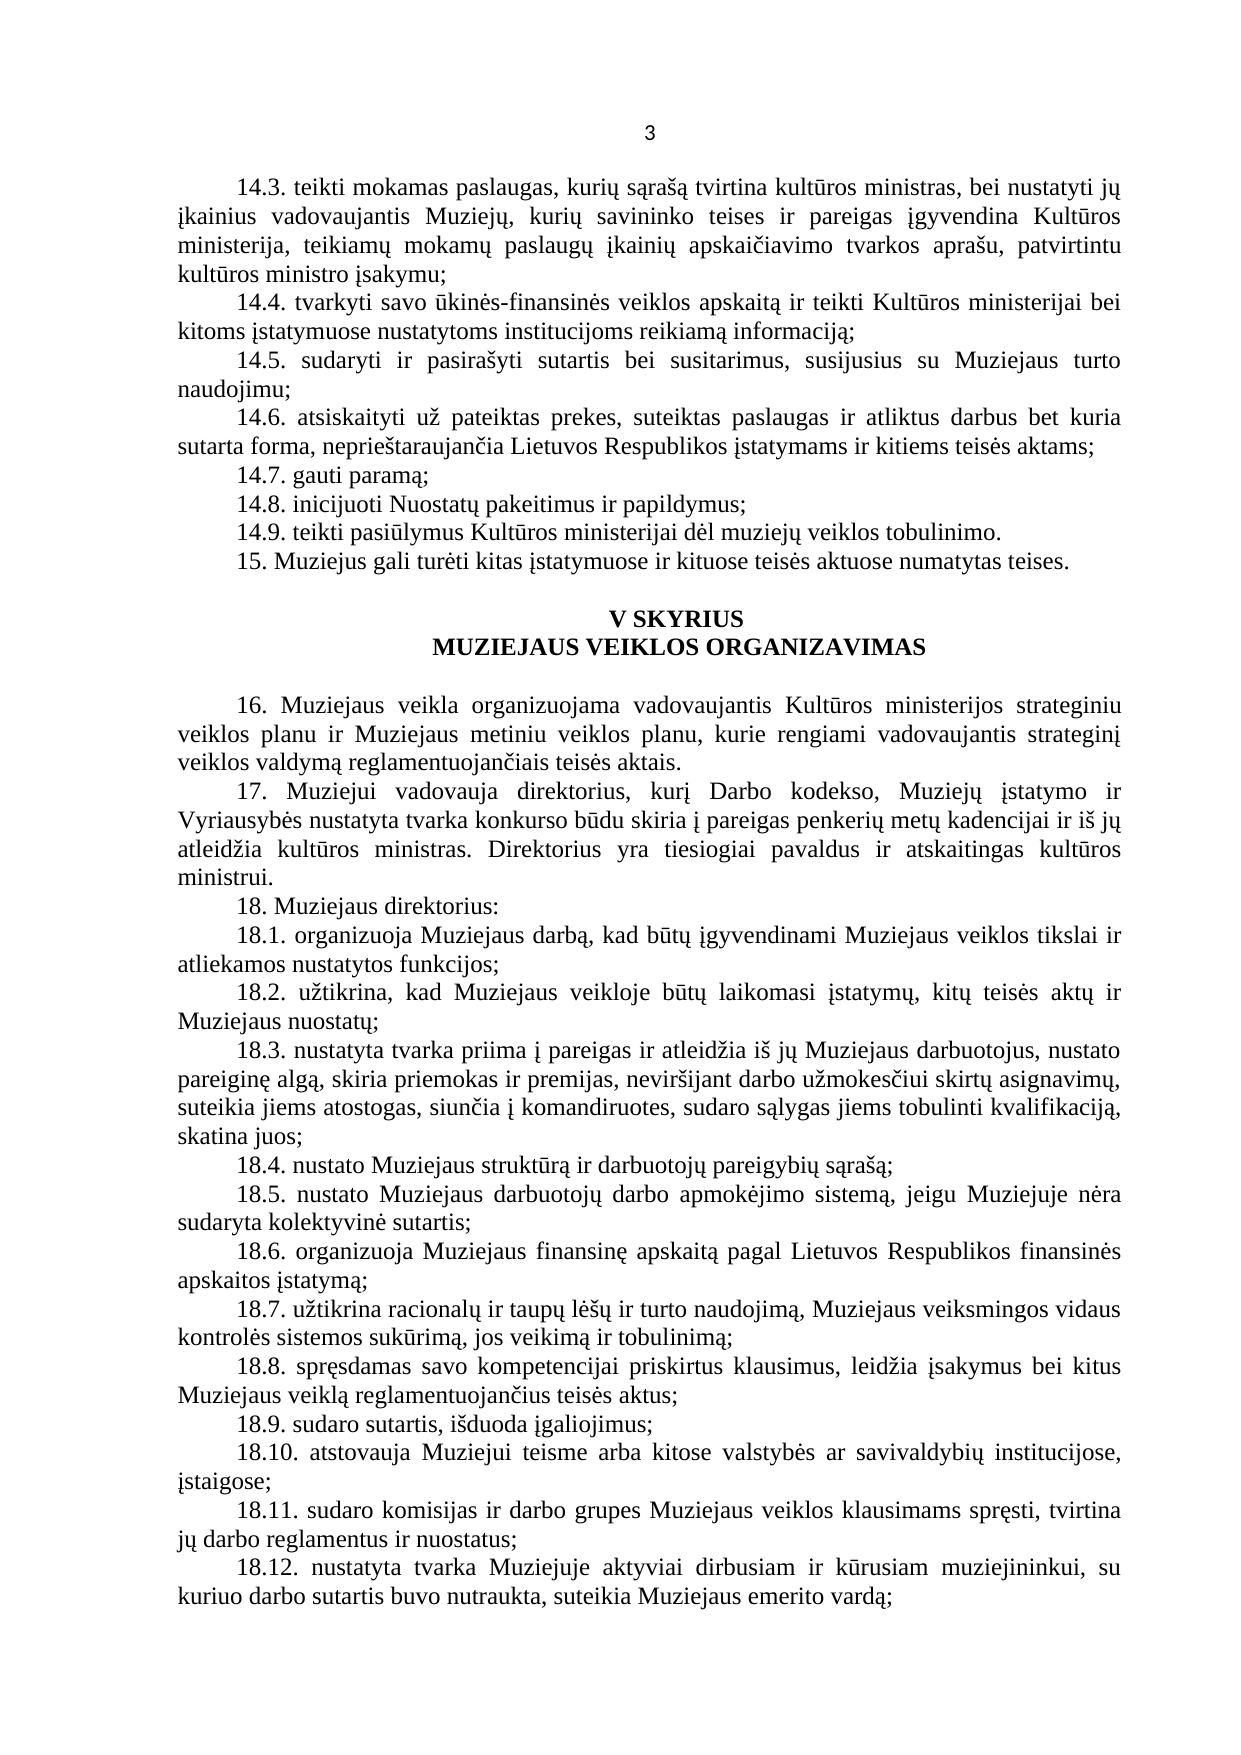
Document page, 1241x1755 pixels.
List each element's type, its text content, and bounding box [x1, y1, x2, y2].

text 14.6. atsiskaityti už pateiktas prekes, suteiktas paslaugas ir atliktus darbus bet kuria sutarta forma, neprieštaraujančia Lietuvos Respublikos įstatymams ir kitiems teisės aktams; [177, 402, 1122, 460]
text 17. Muziejui vadovauja direktorius, kurį Darbo kodekso, Muziejų įstatymo ir Vyriausybės nustatyta tvarka konkurso būdu skiria į pareigas penkerių metų kadencijai ir iš jų atleidžia kultūros ministras. Direktorius yra tiesiogiai pavaldus ir atskaitingas kultūros ministrui. [177, 776, 1122, 891]
text MUZIEJAUS VEIKLOS ORGANIZAVIMAS [177, 632, 1122, 661]
text 15. Muziejus gali turėti kitas įstatymuose ir kituose teisės aktuose numatytas teises. [177, 546, 1122, 575]
text 18.12. nustatyta tvarka Muziejuje aktyviai dirbusiam ir kūrusiam muziejininkui, su kuriuo darbo sutartis buvo nutraukta, suteikia Muziejaus emerito vardą; [177, 1552, 1122, 1610]
text V SKYRIUS [177, 604, 1122, 632]
text 18. Muziejaus direktorius: [177, 891, 1122, 920]
text 14.7. gauti paramą; [177, 460, 1122, 489]
text 14.4. tvarkyti savo ūkinės-finansinės veiklos apskaitą ir teikti Kultūros ministerijai bei kitoms įstatymuose nustatytoms institucijoms reikiamą informaciją; [177, 287, 1122, 345]
text 18.10. atstovauja Muziejui teisme arba kitose valstybės ar savivaldybių institucijose, įstaigose; [177, 1437, 1122, 1495]
text 18.3. nustatyta tvarka priima į pareigas ir atleidžia iš jų Muziejaus darbuotojus, nustato pareiginę algą, skiria priemokas ir premijas, neviršijant darbo užmokesčiui skirtų asignavimų, suteikia jiems atostogas, siunčia į komandiruotes, sudaro sąlygas jiems tobulinti kvalifikaciją, skatina juos; [177, 1035, 1122, 1150]
text 18.4. nustato Muziejaus struktūrą ir darbuotojų pareigybių sąrašą; [177, 1150, 1122, 1179]
text 14.8. inicijuoti Nuostatų pakeitimus ir papildymus; [177, 489, 1122, 517]
text 18.1. organizuoja Muziejaus darbą, kad būtų įgyvendinami Muziejaus veiklos tikslai ir atliekamos nustatytos funkcijos; [177, 920, 1122, 977]
text 18.6. organizuoja Muziejaus finansinę apskaitą pagal Lietuvos Respublikos finansinės apskaitos įstatymą; [177, 1236, 1122, 1294]
text 18.11. sudaro komisijas ir darbo grupes Muziejaus veiklos klausimams spręsti, tvirtina jų darbo reglamentus ir nuostatus; [177, 1495, 1122, 1552]
text 14.3. teikti mokamas paslaugas, kurių sąrašą tvirtina kultūros ministras, bei nustatyti jų įkainius vadovaujantis Muziejų, kurių savininko teises ir pareigas įgyvendina Kultūros ministerija, teikiamų mokamų paslaugų įkainių apskaičiavimo tvarkos aprašu, patvirtintu kultūros ministro įsakymu; [177, 172, 1122, 287]
text 18.2. užtikrina, kad Muziejaus veikloje būtų laikomasi įstatymų, kitų teisės aktų ir Muziejaus nuostatų; [177, 977, 1122, 1035]
text 18.9. sudaro sutartis, išduoda įgaliojimus; [177, 1409, 1122, 1437]
text 18.7. užtikrina racionalų ir taupų lėšų ir turto naudojimą, Muziejaus veiksmingos vidaus kontrolės sistemos sukūrimą, jos veikimą ir tobulinimą; [177, 1294, 1122, 1351]
text 18.8. spręsdamas savo kompetencijai priskirtus klausimus, leidžia įsakymus bei kitus Muziejaus veiklą reglamentuojančius teisės aktus; [177, 1351, 1122, 1409]
text 18.5. nustato Muziejaus darbuotojų darbo apmokėjimo sistemą, jeigu Muziejuje nėra sudaryta kolektyvinė sutartis; [177, 1179, 1122, 1236]
text 14.5. sudaryti ir pasirašyti sutartis bei susitarimus, susijusius su Muziejaus turto naudojimu; [177, 345, 1122, 402]
text 14.9. teikti pasiūlymus Kultūros ministerijai dėl muziejų veiklos tobulinimo. [177, 517, 1122, 546]
text 16. Muziejaus veikla organizuojama vadovaujantis Kultūros ministerijos strateginiu veiklos planu ir Muziejaus metiniu veiklos planu, kurie rengiami vadovaujantis strateginį veiklos valdymą reglamentuojančiais teisės aktais. [177, 690, 1122, 776]
